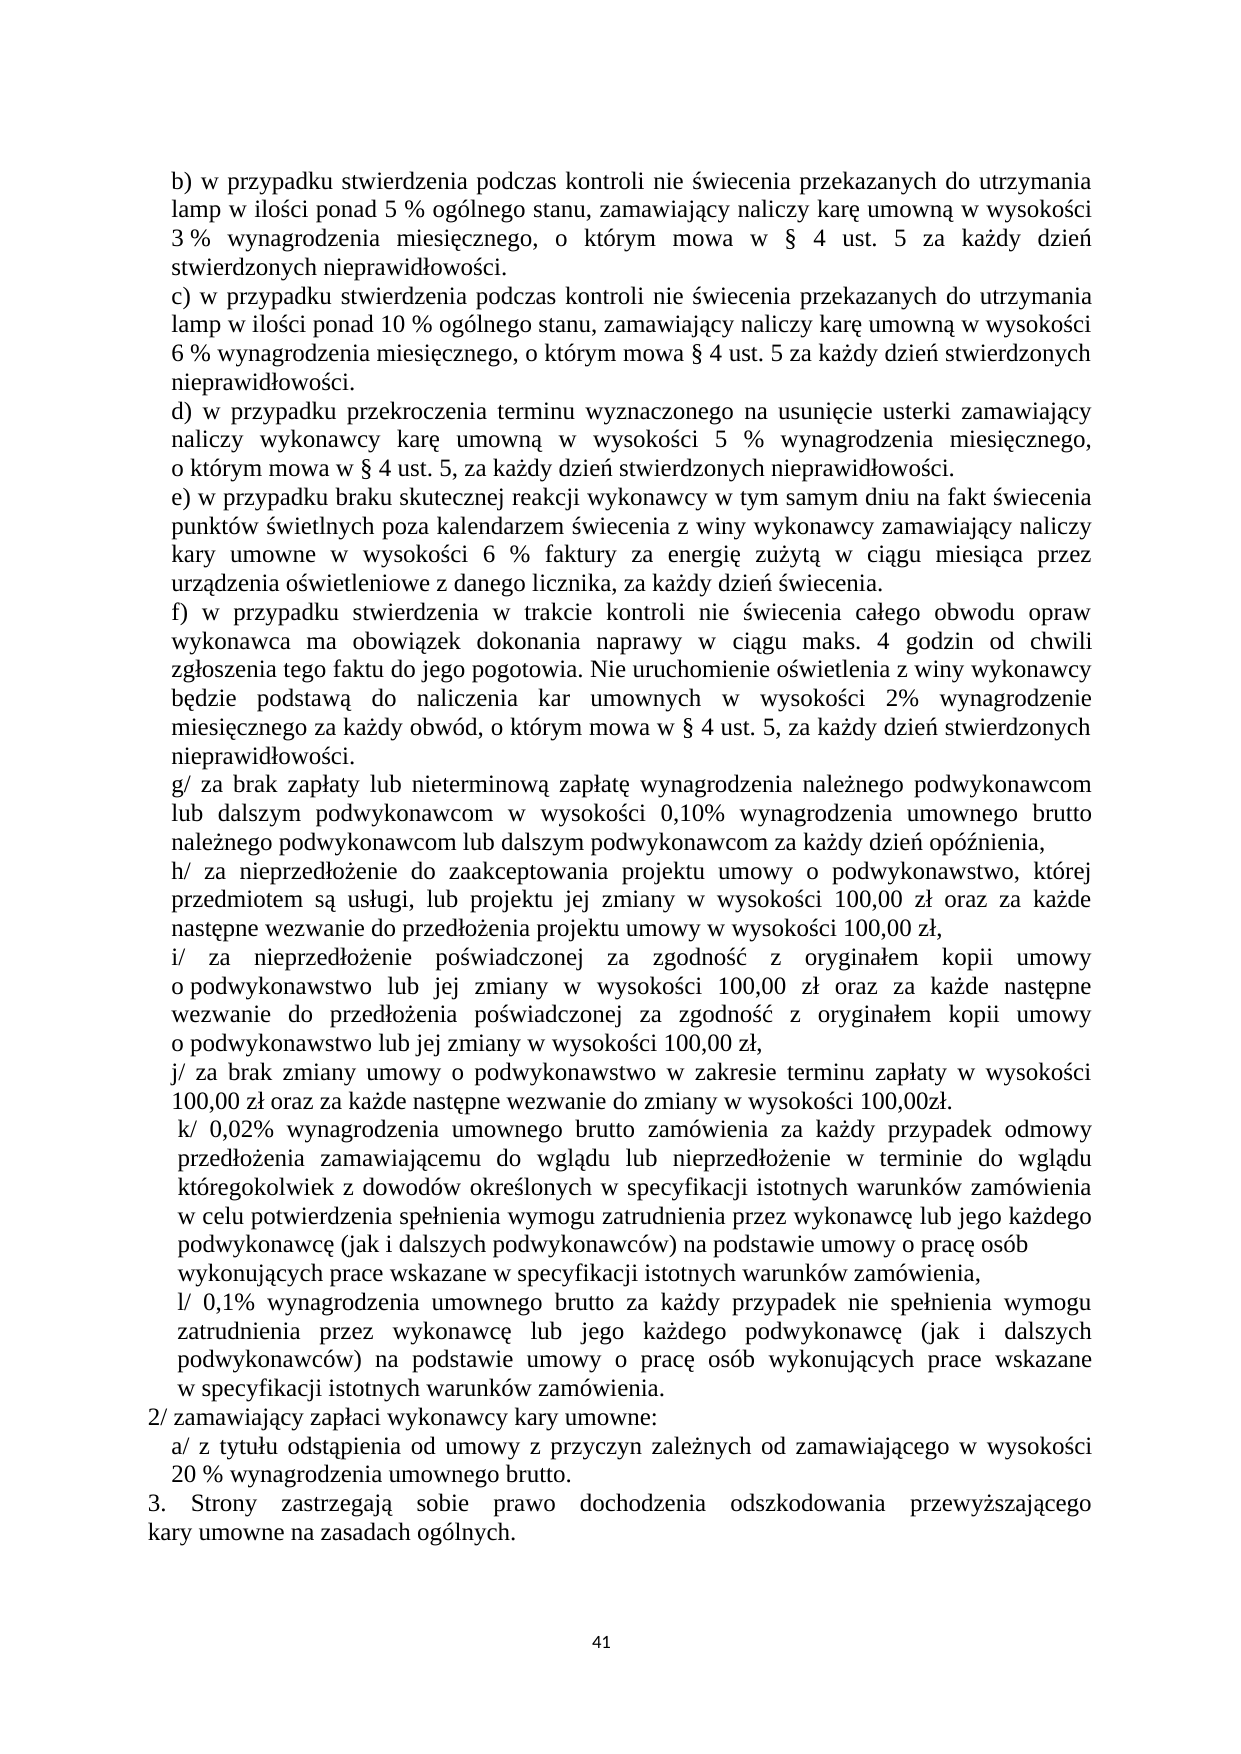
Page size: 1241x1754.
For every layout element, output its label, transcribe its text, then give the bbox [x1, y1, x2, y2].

text c) w przypadku stwierdzenia podczas kontroli nie świecenia przekazanych do utrzymania lamp w ilości ponad 10 % ogólnego stanu, zamawiający naliczy karę umowną w wysokości 6 % wynagrodzenia miesięcznego, o którym mowa § 4 ust. 5 za każdy dzień stwierdzonych nieprawidłowości. [171, 281, 1093, 396]
text k/ 0,02% wynagrodzenia umownego brutto zamówienia za każdy przypadek odmowy przedłożenia zamawiającemu do wglądu lub nieprzedłożenie w terminie do wglądu któregokolwiek z dowodów określonych w specyfikacji istotnych warunków zamówienia w celu potwierdzenia spełnienia wymogu zatrudnienia przez wykonawcę lub jego każdego podwykonawcę (jak i dalszych podwykonawców) na podstawie umowy o pracę osób [177, 1114, 1093, 1258]
text i/ za nieprzedłożenie poświadczonej za zgodność z oryginałem kopii umowy o podwykonawstwo lub jej zmiany w wysokości 100,00 zł oraz za każde następne wezwanie do przedłożenia poświadczonej za zgodność z oryginałem kopii umowy o podwykonawstwo lub jej zmiany w wysokości 100,00 zł, [171, 942, 1093, 1057]
text f) w przypadku stwierdzenia w trakcie kontroli nie świecenia całego obwodu opraw wykonawca ma obowiązek dokonania naprawy w ciągu maks. 4 godzin od chwili zgłoszenia tego faktu do jego pogotowia. Nie uruchomienie oświetlenia z winy wykonawcy będzie podstawą do naliczenia kar umownych w wysokości 2% wynagrodzenie miesięcznego za każdy obwód, o którym mowa w § 4 ust. 5, za każdy dzień stwierdzonych nieprawidłowości. [171, 597, 1093, 769]
text b) w przypadku stwierdzenia podczas kontroli nie świecenia przekazanych do utrzymania lamp w ilości ponad 5 % ogólnego stanu, zamawiający naliczy karę umowną w wysokości 3 % wynagrodzenia miesięcznego, o którym mowa w § 4 ust. 5 za każdy dzień stwierdzonych nieprawidłowości. [171, 166, 1093, 281]
text g/ za brak zapłaty lub nieterminową zapłatę wynagrodzenia należnego podwykonawcom lub dalszym podwykonawcom w wysokości 0,10% wynagrodzenia umownego brutto należnego podwykonawcom lub dalszym podwykonawcom za każdy dzień opóźnienia, [171, 769, 1093, 856]
text wykonujących prace wskazane w specyfikacji istotnych warunków zamówienia, [177, 1258, 1093, 1287]
text 3. Strony zastrzegają sobie prawo dochodzenia odszkodowania przewyższającego kary umowne na zasadach ogólnych. [148, 1488, 1093, 1546]
text 2/ zamawiający zapłaci wykonawcy kary umowne: [148, 1402, 1093, 1431]
text e) w przypadku braku skutecznej reakcji wykonawcy w tym samym dniu na fakt świecenia punktów świetlnych poza kalendarzem świecenia z winy wykonawcy zamawiający naliczy kary umowne w wysokości 6 % faktury za energię zużytą w ciągu miesiąca przez urządzenia oświetleniowe z danego licznika, za każdy dzień świecenia. [171, 482, 1093, 597]
text d) w przypadku przekroczenia terminu wyznaczonego na usunięcie usterki zamawiający naliczy wykonawcy karę umowną w wysokości 5 % wynagrodzenia miesięcznego, o którym mowa w § 4 ust. 5, za każdy dzień stwierdzonych nieprawidłowości. [171, 396, 1093, 482]
text l/ 0,1% wynagrodzenia umownego brutto za każdy przypadek nie spełnienia wymogu zatrudnienia przez wykonawcę lub jego każdego podwykonawcę (jak i dalszych podwykonawców) na podstawie umowy o pracę osób wykonujących prace wskazane w specyfikacji istotnych warunków zamówienia. [177, 1287, 1093, 1402]
text a/ z tytułu odstąpienia od umowy z przyczyn zależnych od zamawiającego w wysokości 20 % wynagrodzenia umownego brutto. [171, 1431, 1093, 1488]
text j/ za brak zmiany umowy o podwykonawstwo w zakresie terminu zapłaty w wysokości 100,00 zł oraz za każde następne wezwanie do zmiany w wysokości 100,00zł. [171, 1057, 1093, 1114]
text h/ za nieprzedłożenie do zaakceptowania projektu umowy o podwykonawstwo, której przedmiotem są usługi, lub projektu jej zmiany w wysokości 100,00 zł oraz za każde następne wezwanie do przedłożenia projektu umowy w wysokości 100,00 zł, [171, 856, 1093, 942]
